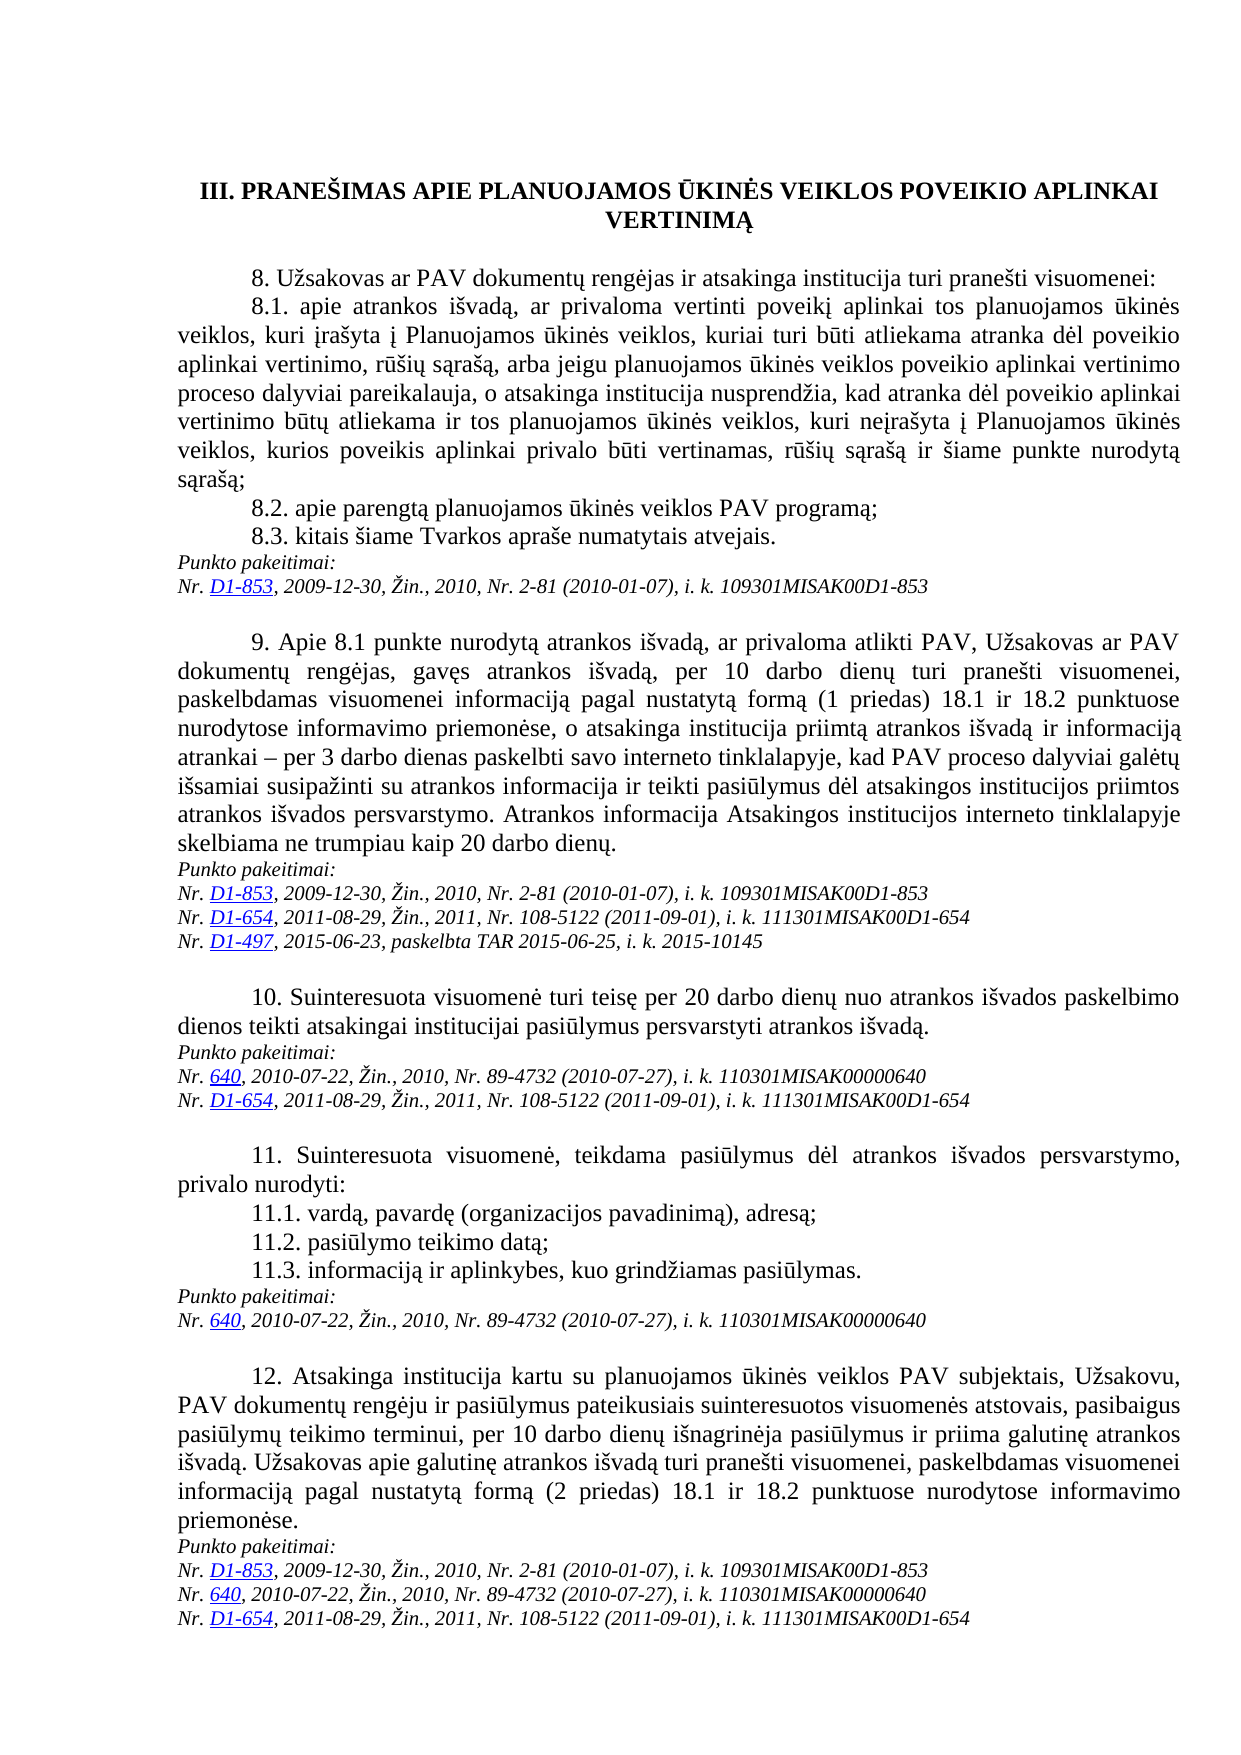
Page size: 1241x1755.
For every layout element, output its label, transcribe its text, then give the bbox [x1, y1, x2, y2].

text Nr. 640, 2010-07-22, Žin., 2010, Nr. 89-4732 (2010-07-27), i. k. 110301MISAK00000640 [177, 1308, 1181, 1332]
text Nr. D1-853, 2009-12-30, Žin., 2010, Nr. 2-81 (2010-01-07), i. k. 109301MISAK00D1-853 [177, 881, 1181, 905]
text Nr. D1-853, 2009-12-30, Žin., 2010, Nr. 2-81 (2010-01-07), i. k. 109301MISAK00D1-853 [177, 574, 1181, 598]
text 12. Atsakinga institucija kartu su planuojamos ūkinės veiklos PAV subjektais, Užsakovu, PAV dokumentų rengėju ir pasiūlymus pateikusiais suinteresuotos visuomenės atstovais, pasibaigus pasiūlymų teikimo terminui, per 10 darbo dienų išnagrinėja pasiūlymus ir priima galutinę atrankos išvadą. Užsakovas apie galutinę atrankos išvadą turi pranešti visuomenei, paskelbdamas visuomenei informaciją pagal nustatytą formą (2 priedas) 18.1 ir 18.2 punktuose nurodytose informavimo priemonėse. [177, 1361, 1181, 1534]
text Punkto pakeitimai: [177, 1284, 1181, 1308]
text III. PRANEŠIMAS APIE PLANUOJAMOS ŪKINĖS VEIKLOS POVEIKIO APLINKAI VERTINIMĄ [177, 176, 1181, 234]
text Nr. 640, 2010-07-22, Žin., 2010, Nr. 89-4732 (2010-07-27), i. k. 110301MISAK00000640 [177, 1064, 1181, 1088]
text 11.1. vardą, pavardę (organizacijos pavadinimą), adresą; [177, 1198, 1181, 1227]
text Punkto pakeitimai: [177, 1039, 1181, 1064]
text 9. Apie 8.1 punkte nurodytą atrankos išvadą, ar privaloma atlikti PAV, Užsakovas ar PAV dokumentų rengėjas, gavęs atrankos išvadą, per 10 darbo dienų turi pranešti visuomenei, paskelbdamas visuomenei informaciją pagal nustatytą formą (1 priedas) 18.1 ir 18.2 punktuose nurodytose informavimo priemonėse, o atsakinga institucija priimtą atrankos išvadą ir informaciją atrankai – per 3 darbo dienas paskelbti savo interneto tinklalapyje, kad PAV proceso dalyviai galėtų išsamiai susipažinti su atrankos informacija ir teikti pasiūlymus dėl atsakingos institucijos priimtos atrankos išvados persvarstymo. Atrankos informacija Atsakingos institucijos interneto tinklalapyje skelbiama ne trumpiau kaip 20 darbo dienų. [177, 627, 1181, 857]
text Nr. D1-853, 2009-12-30, Žin., 2010, Nr. 2-81 (2010-01-07), i. k. 109301MISAK00D1-853 [177, 1558, 1181, 1582]
text 11. Suinteresuota visuomenė, teikdama pasiūlymus dėl atrankos išvados persvarstymo, privalo nurodyti: [177, 1141, 1181, 1198]
text Punkto pakeitimai: [177, 1534, 1181, 1558]
text 11.3. informaciją ir aplinkybes, kuo grindžiamas pasiūlymas. [177, 1256, 1181, 1284]
text 8.1. apie atrankos išvadą, ar privaloma vertinti poveikį aplinkai tos planuojamos ūkinės veiklos, kuri įrašyta į Planuojamos ūkinės veiklos, kuriai turi būti atliekama atranka dėl poveikio aplinkai vertinimo, rūšių sąrašą, arba jeigu planuojamos ūkinės veiklos poveikio aplinkai vertinimo proceso dalyviai pareikalauja, o atsakinga institucija nusprendžia, kad atranka dėl poveikio aplinkai vertinimo būtų atliekama ir tos planuojamos ūkinės veiklos, kuri neįrašyta į Planuojamos ūkinės veiklos, kurios poveikis aplinkai privalo būti vertinamas, rūšių sąrašą ir šiame punkte nurodytą sąrašą; [177, 291, 1181, 493]
text Nr. D1-654, 2011-08-29, Žin., 2011, Nr. 108-5122 (2011-09-01), i. k. 111301MISAK00D1-654 [177, 905, 1181, 929]
text Punkto pakeitimai: [177, 857, 1181, 881]
text Nr. D1-654, 2011-08-29, Žin., 2011, Nr. 108-5122 (2011-09-01), i. k. 111301MISAK00D1-654 [177, 1606, 1181, 1630]
text Nr. 640, 2010-07-22, Žin., 2010, Nr. 89-4732 (2010-07-27), i. k. 110301MISAK00000640 [177, 1582, 1181, 1606]
text Nr. D1-497, 2015-06-23, paskelbta TAR 2015-06-25, i. k. 2015-10145 [177, 929, 1181, 953]
text Punkto pakeitimai: [177, 550, 1181, 574]
text 8. Užsakovas ar PAV dokumentų rengėjas ir atsakinga institucija turi pranešti visuomenei: [177, 263, 1181, 291]
text 8.2. apie parengtą planuojamos ūkinės veiklos PAV programą; [177, 493, 1181, 521]
text 8.3. kitais šiame Tvarkos apraše numatytais atvejais. [177, 521, 1181, 550]
text 10. Suinteresuota visuomenė turi teisę per 20 darbo dienų nuo atrankos išvados paskelbimo dienos teikti atsakingai institucijai pasiūlymus persvarstyti atrankos išvadą. [177, 982, 1181, 1039]
text Nr. D1-654, 2011-08-29, Žin., 2011, Nr. 108-5122 (2011-09-01), i. k. 111301MISAK00D1-654 [177, 1088, 1181, 1112]
text 11.2. pasiūlymo teikimo datą; [177, 1227, 1181, 1256]
